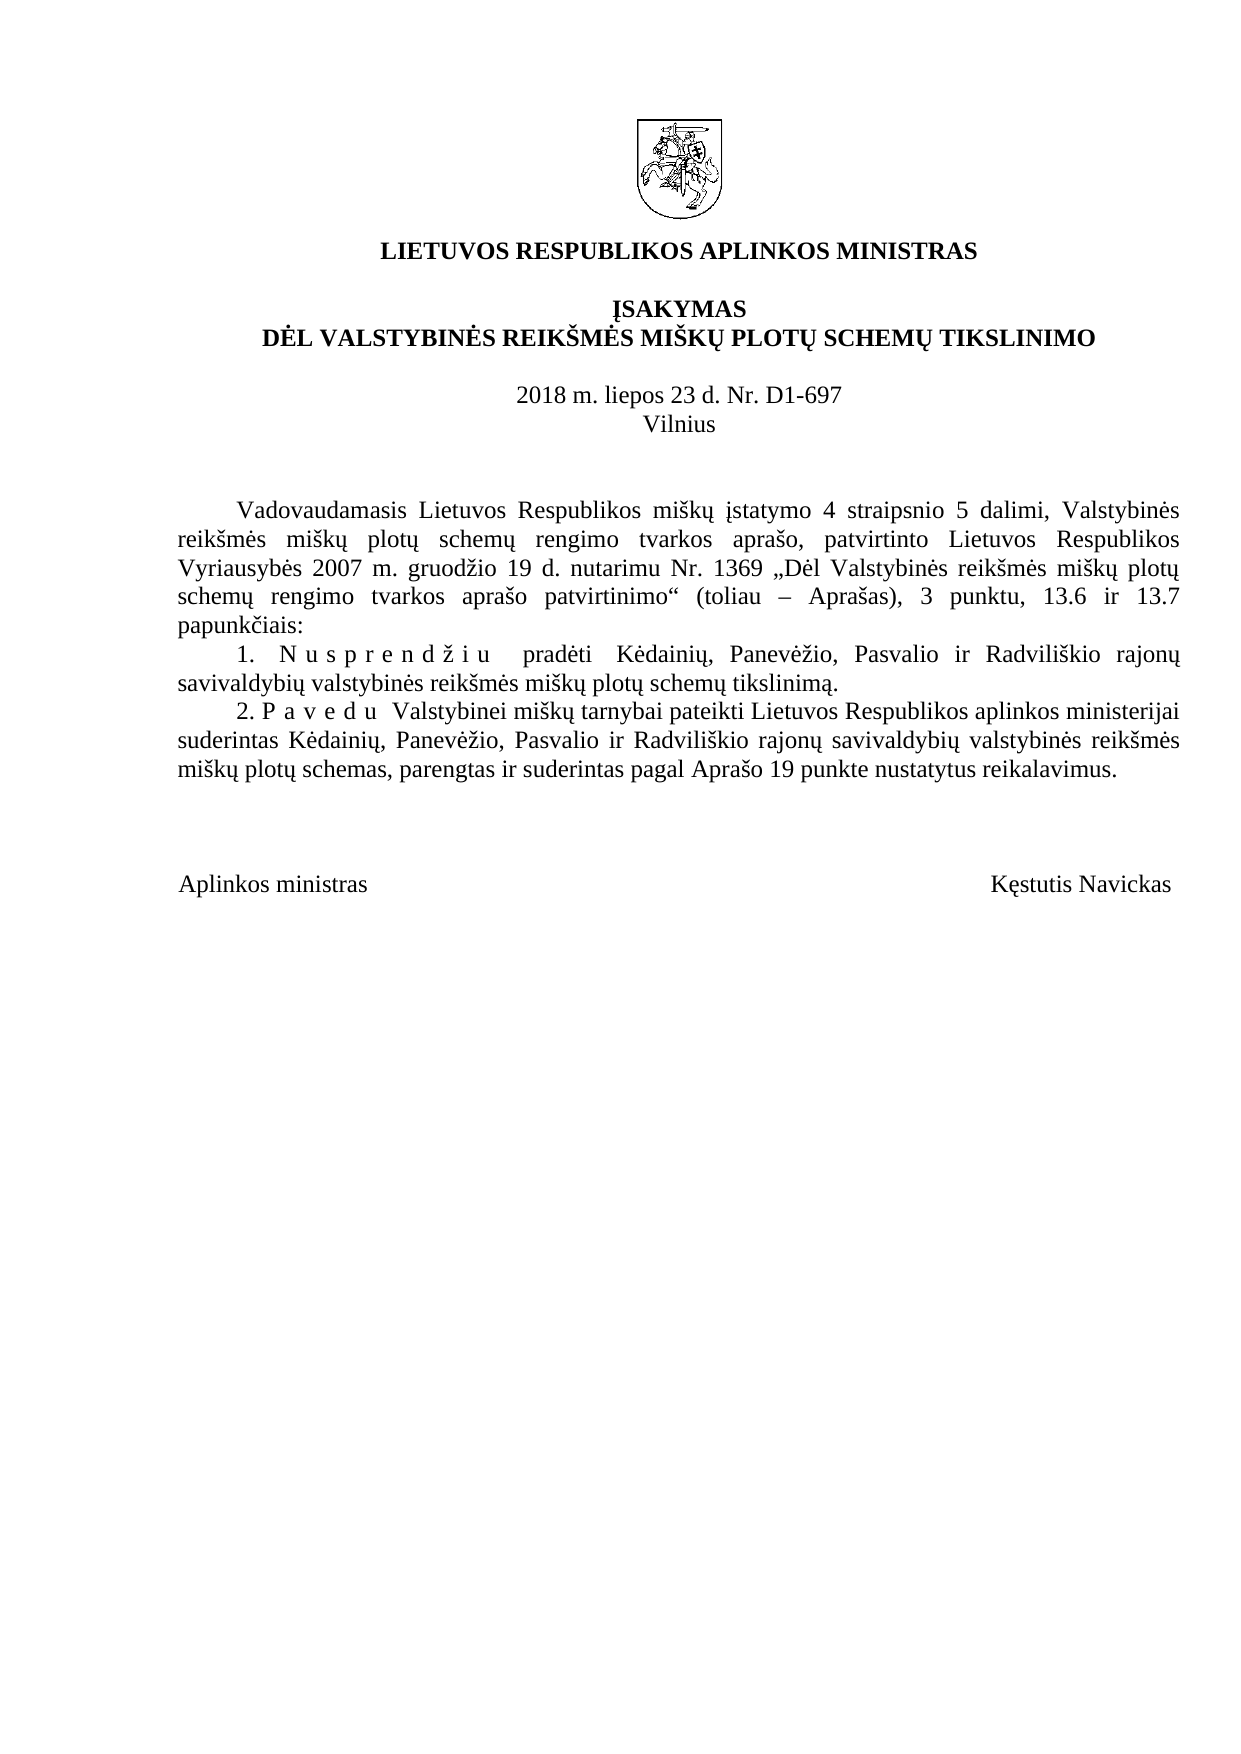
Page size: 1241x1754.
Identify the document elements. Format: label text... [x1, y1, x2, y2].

text 2018 m. liepos 23 d. Nr. D1-697 [177, 380, 1181, 409]
text Vadovaudamasis Lietuvos Respublikos miškų įstatymo 4 straipsnio 5 dalimi, Valstybinės reikšmės miškų plotų schemų rengimo tvarkos aprašo, patvirtinto Lietuvos Respublikos Vyriausybės 2007 m. gruodžio 19 d. nutarimu Nr. 1369 „Dėl Valstybinės reikšmės miškų plotų schemų rengimo tvarkos aprašo patvirtinimo“ (toliau – Aprašas), 3 punktu, 13.6 ir 13.7 papunkčiais: [177, 495, 1181, 639]
text Vilnius [177, 409, 1181, 438]
text DĖL VALSTYBINĖS REIKŠMĖS MIŠKŲ PLOTŲ SCHEMŲ TIKSLINIMO [177, 323, 1181, 351]
text 2. Pavedu Valstybinei miškų tarnybai pateikti Lietuvos Respublikos aplinkos ministerijai suderintas Kėdainių, Panevėžio, Pasvalio ir Radviliškio rajonų savivaldybių valstybinės reikšmės miškų plotų schemas, parengtas ir suderintas pagal Aprašo 19 punkte nustatytus reikalavimus. [177, 696, 1181, 783]
text Aplinkos ministras Kęstutis Navickas [178, 869, 1181, 898]
text 1. Nusprendžiu pradėti Kėdainių, Panevėžio, Pasvalio ir Radviliškio rajonų savivaldybių valstybinės reikšmės miškų plotų schemų tikslinimą. [177, 639, 1181, 696]
text LIETUVOS RESPUBLIKOS APLINKOS MINISTRAS [177, 236, 1181, 265]
text ĮSAKYMAS [177, 294, 1181, 323]
